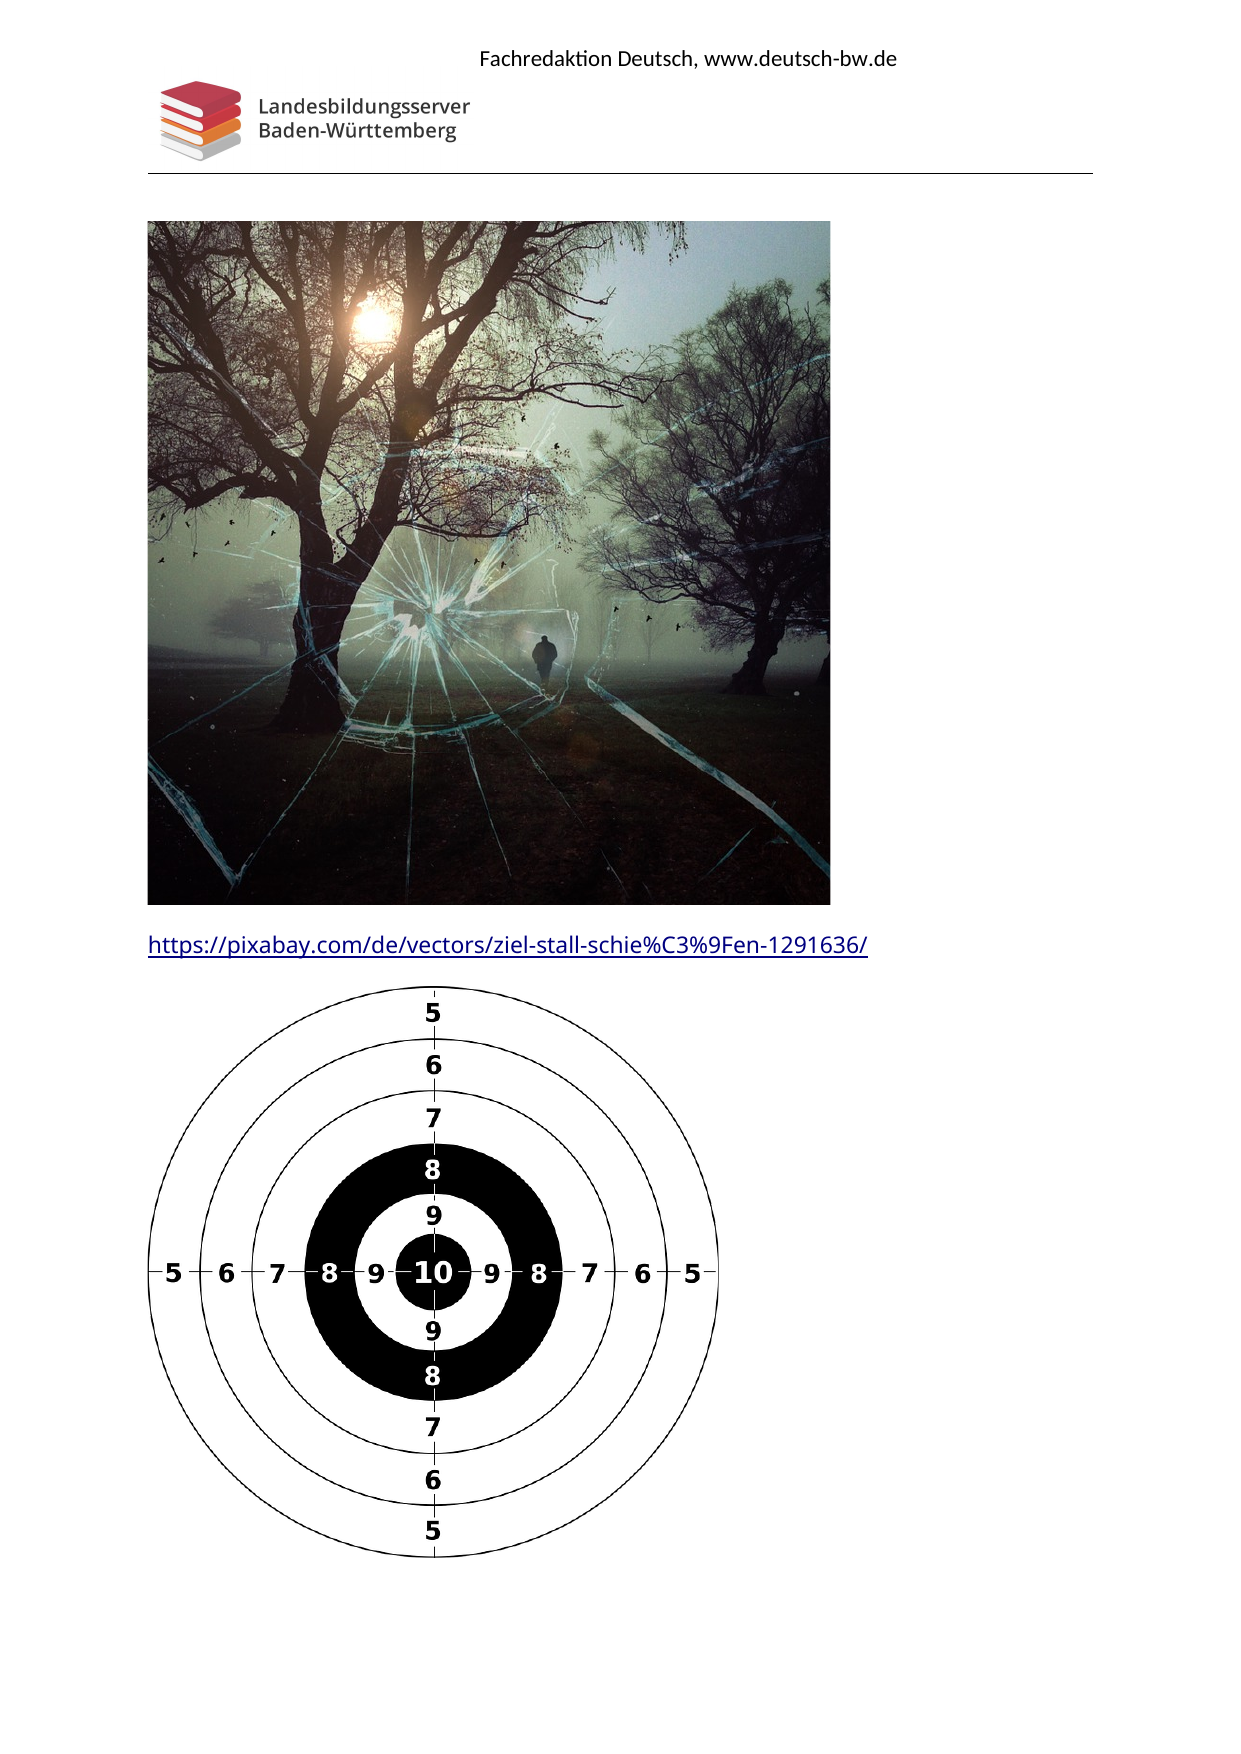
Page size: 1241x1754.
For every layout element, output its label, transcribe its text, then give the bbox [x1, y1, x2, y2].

text https://pixabay.com/de/vectors/ziel-stall-schie%C3%9Fen-1291636/ [148, 929, 1093, 961]
